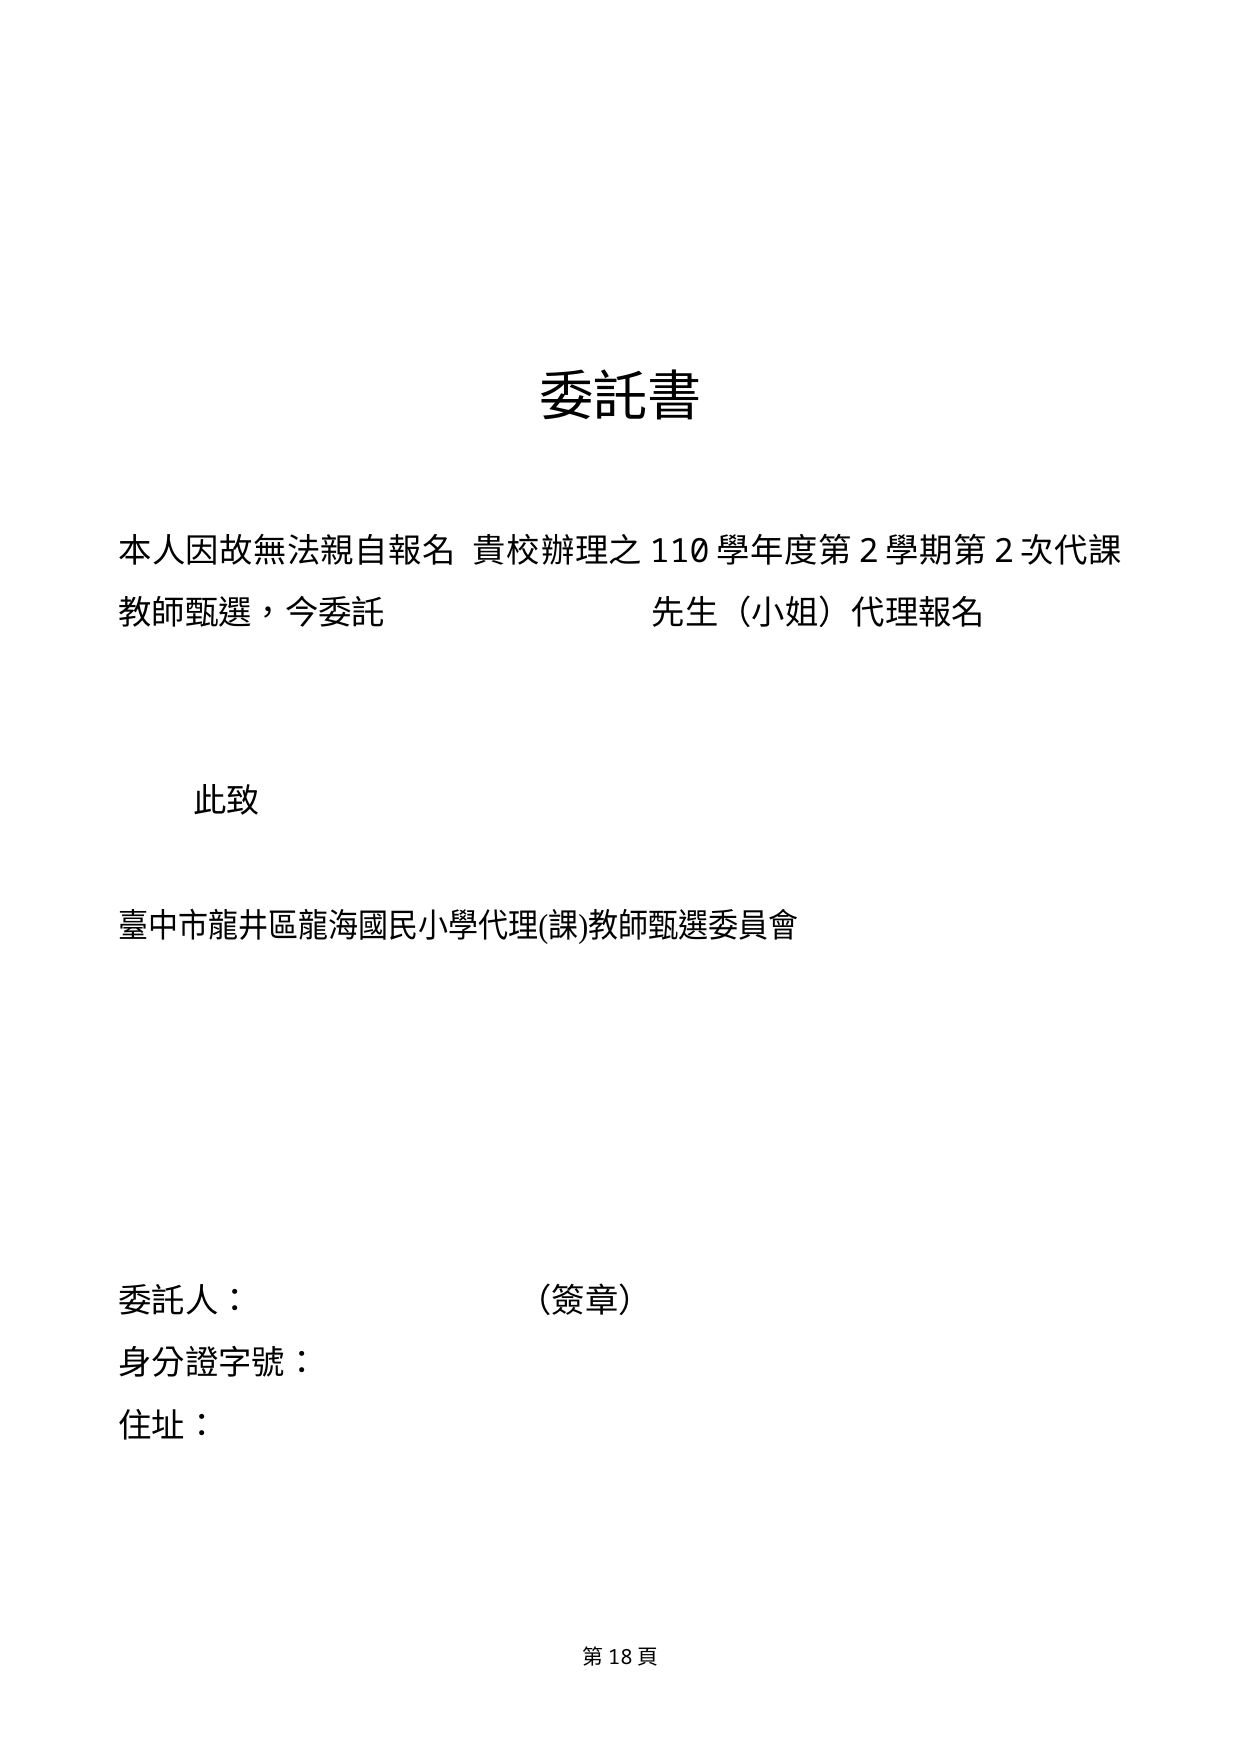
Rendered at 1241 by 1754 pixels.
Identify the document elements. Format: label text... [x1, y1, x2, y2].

text 委託書 [118, 318, 1122, 443]
text 委託人： （簽章） [118, 1256, 1122, 1318]
text 身分證字號： [118, 1318, 1122, 1381]
text 此致 [118, 756, 1122, 818]
text 住址： [118, 1381, 1122, 1443]
text 臺中市龍井區龍海國民小學代理(課)教師甄選委員會 [118, 881, 1122, 943]
text 本人因故無法親自報名 貴校辦理之110學年度第2學期第2次代課教師甄選，今委託 先生（小姐）代理報名 [118, 506, 1122, 631]
